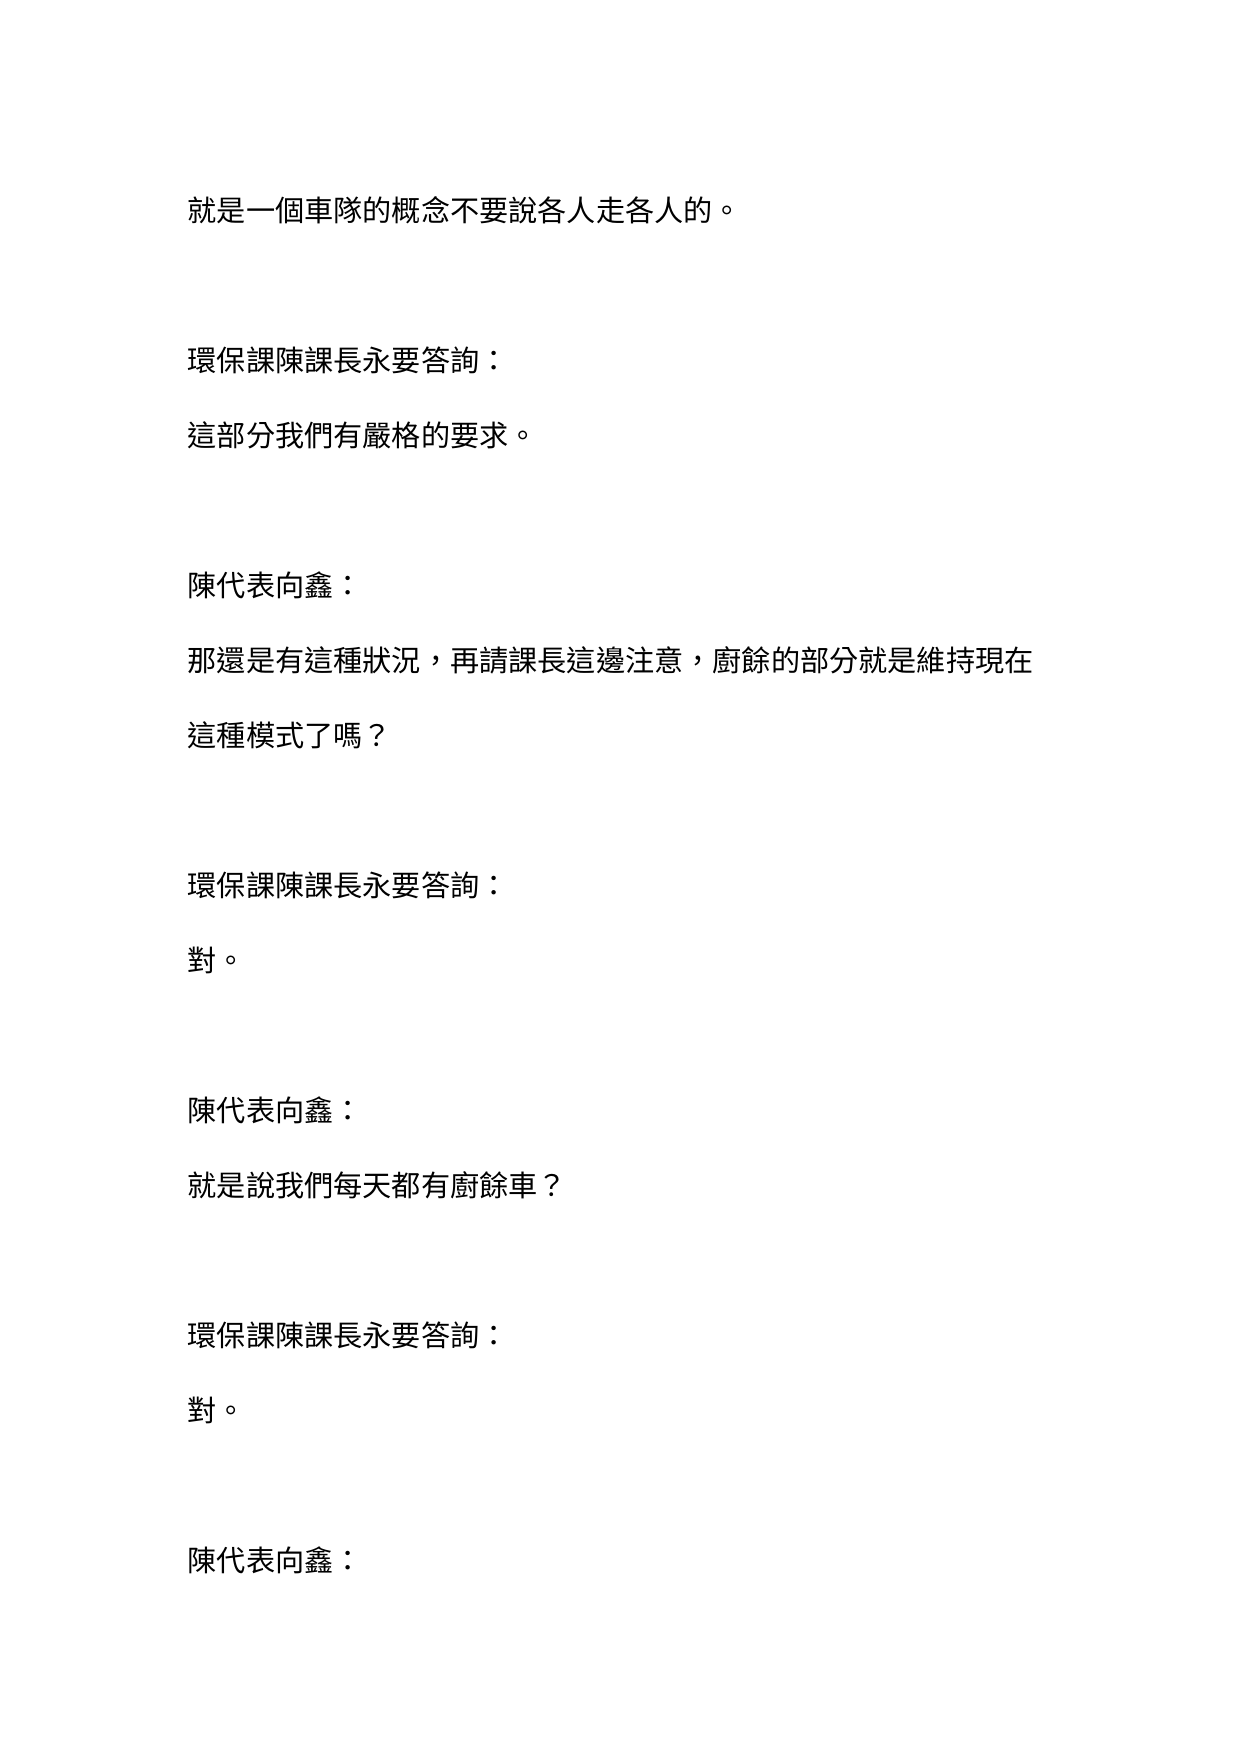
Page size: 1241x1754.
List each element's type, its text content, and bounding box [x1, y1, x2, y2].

text 對。 [187, 1364, 1053, 1439]
text 環保課陳課長永要答詢： [187, 839, 1053, 914]
text 就是說我們每天都有廚餘車？ [187, 1139, 1053, 1214]
text 對。 [187, 914, 1053, 989]
text 陳代表向鑫： [187, 1064, 1053, 1139]
text 陳代表向鑫： [187, 1514, 1053, 1589]
text 陳代表向鑫： [187, 539, 1053, 614]
text 這部分我們有嚴格的要求。 [187, 389, 1053, 464]
text 環保課陳課長永要答詢： [187, 1289, 1053, 1364]
text 那還是有這種狀況，再請課長這邊注意，廚餘的部分就是維持現在這種模式了嗎？ [187, 614, 1053, 764]
text 就是一個車隊的概念不要說各人走各人的。 [187, 164, 1053, 239]
text 環保課陳課長永要答詢： [187, 314, 1053, 389]
